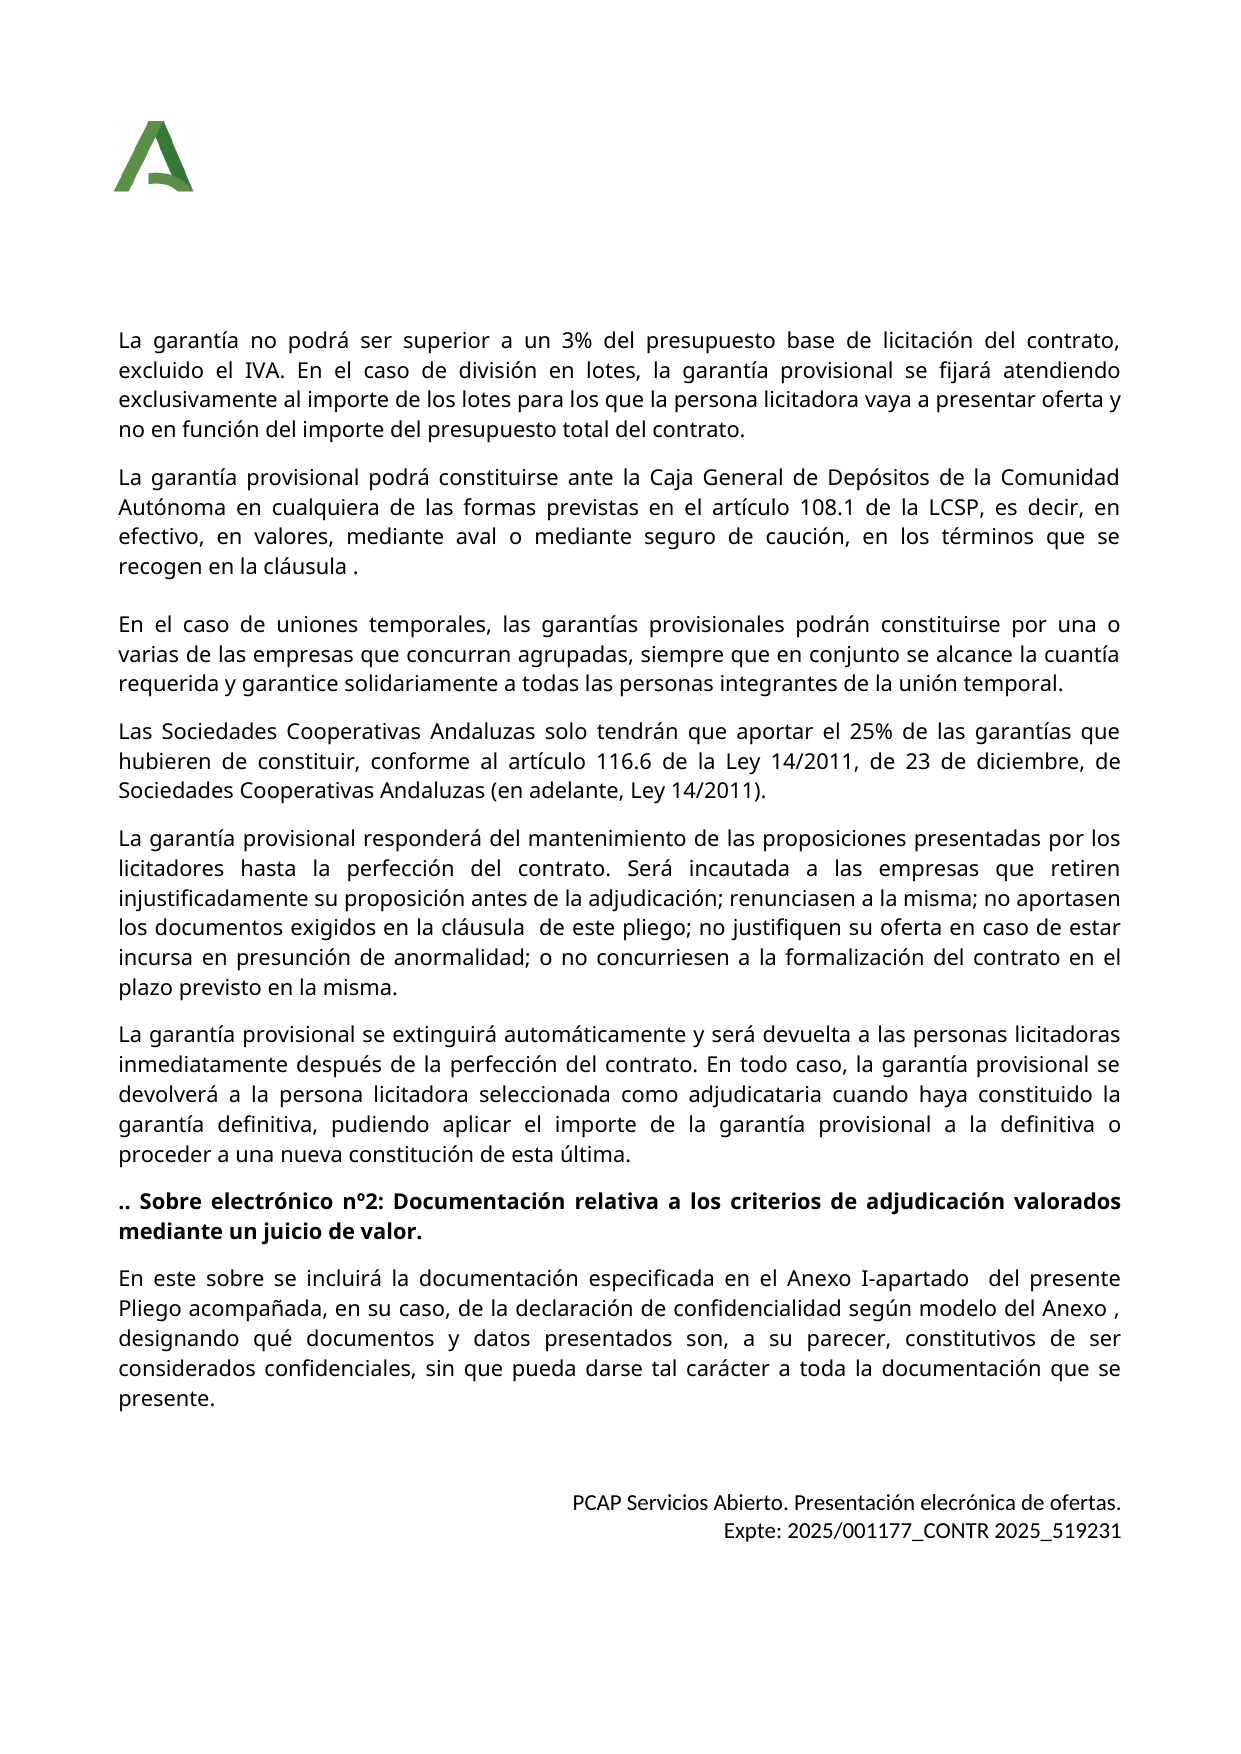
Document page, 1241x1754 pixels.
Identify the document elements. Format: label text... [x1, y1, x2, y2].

picture [109, 116, 198, 196]
text .. Sobre electrónico nº2: Documentación relativa a los criterios de adjudicación valorados mediante un juicio de valor. [118, 1186, 1122, 1246]
text Las Sociedades Cooperativas Andaluzas solo tendrán que aportar el 25% de las garantías que hubieren de constituir, conforme al artículo 116.6 de la Ley 14/2011, de 23 de diciembre, de Sociedades Cooperativas Andaluzas (en adelante, Ley 14/2011). [118, 716, 1122, 805]
text La garantía no podrá ser superior a un 3% del presupuesto base de licitación del contrato, excluido el IVA. En el caso de división en lotes, la garantía provisional se fijará atendiendo exclusivamente al importe de los lotes para los que la persona licitadora vaya a presentar oferta y no en función del importe del presupuesto total del contrato. [118, 325, 1122, 444]
text En este sobre se incluirá la documentación especificada en el Anexo I-apartado del presente Pliego acompañada, en su caso, de la declaración de confidencialidad según modelo del Anexo , designando qué documentos y datos presentados son, a su parecer, constitutivos de ser considerados confidenciales, sin que pueda darse tal carácter a toda la documentación que se presente. [118, 1263, 1122, 1412]
text La garantía provisional se extinguirá automáticamente y será devuelta a las personas licitadoras inmediatamente después de la perfección del contrato. En todo caso, la garantía provisional se devolverá a la persona licitadora seleccionada como adjudicataria cuando haya constituido la garantía definitiva, pudiendo aplicar el importe de la garantía provisional a la definitiva o proceder a una nueva constitución de esta última. [118, 1019, 1122, 1168]
text En el caso de uniones temporales, las garantías provisionales podrán constituirse por una o varias de las empresas que concurran agrupadas, siempre que en conjunto se alcance la cuantía requerida y garantice solidariamente a todas las personas integrantes de la unión temporal. [118, 609, 1122, 698]
text La garantía provisional podrá constituirse ante la Caja General de Depósitos de la Comunidad Autónoma en cualquiera de las formas previstas en el artículo 108.1 de la LCSP, es decir, en efectivo, en valores, mediante aval o mediante seguro de caución, en los términos que se recogen en la cláusula . [118, 462, 1122, 581]
text La garantía provisional responderá del mantenimiento de las proposiciones presentadas por los licitadores hasta la perfección del contrato. Será incautada a las empresas que retiren injustificadamente su proposición antes de la adjudicación; renunciasen a la misma; no aportasen los documentos exigidos en la cláusula de este pliego; no justifiquen su oferta en caso de estar incursa en presunción de anormalidad; o no concurriesen a la formalización del contrato en el plazo previsto en la misma. [118, 823, 1122, 1002]
